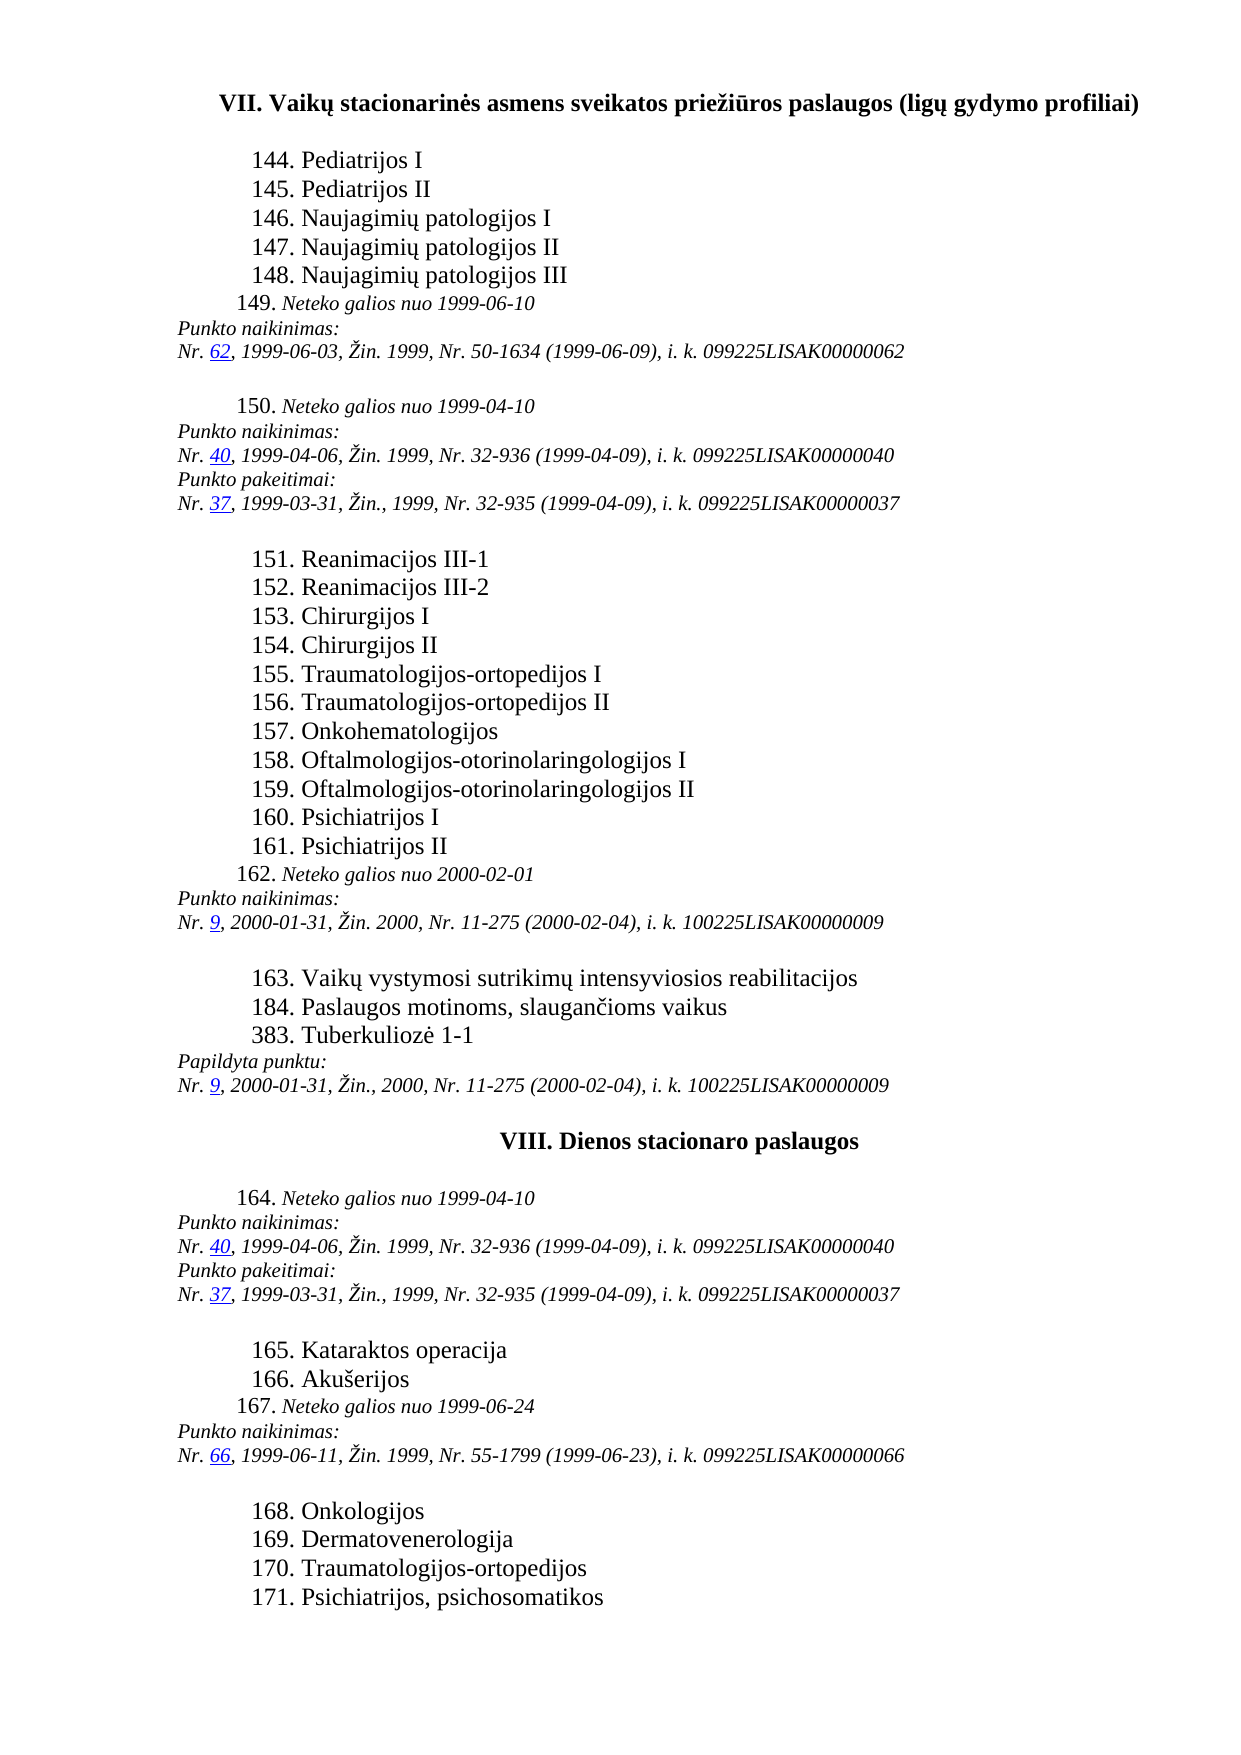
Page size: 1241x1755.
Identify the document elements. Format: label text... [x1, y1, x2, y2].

text 146. Naujagimių patologijos I [177, 203, 1181, 232]
text Punkto naikinimas: [177, 886, 1181, 910]
text 154. Chirurgijos II [177, 630, 1181, 659]
text Punkto pakeitimai: [177, 1258, 1181, 1282]
text Nr. 37, 1999-03-31, Žin., 1999, Nr. 32-935 (1999-04-09), i. k. 099225LISAK00000037 [177, 491, 1181, 515]
text Nr. 62, 1999-06-03, Žin. 1999, Nr. 50-1634 (1999-06-09), i. k. 099225LISAK00000062 [177, 339, 1181, 363]
text 149. Neteko galios nuo 1999-06-10 [177, 289, 1181, 315]
text Punkto naikinimas: [177, 1419, 1181, 1443]
text Nr. 66, 1999-06-11, Žin. 1999, Nr. 55-1799 (1999-06-23), i. k. 099225LISAK00000066 [177, 1443, 1181, 1467]
text 150. Neteko galios nuo 1999-04-10 [177, 392, 1181, 419]
text 167. Neteko galios nuo 1999-06-24 [177, 1393, 1181, 1419]
text 168. Onkologijos [177, 1496, 1181, 1524]
text Punkto naikinimas: [177, 1210, 1181, 1234]
text 144. Pediatrijos I [177, 145, 1181, 174]
text 166. Akušerijos [177, 1364, 1181, 1393]
text Nr. 37, 1999-03-31, Žin., 1999, Nr. 32-935 (1999-04-09), i. k. 099225LISAK00000037 [177, 1282, 1181, 1306]
text 153. Chirurgijos I [177, 601, 1181, 630]
text Punkto pakeitimai: [177, 467, 1181, 491]
text 162. Neteko galios nuo 2000-02-01 [177, 860, 1181, 886]
text 151. Reanimacijos III-1 [177, 544, 1181, 572]
text 383. Tuberkuliozė 1-1 [177, 1021, 1181, 1049]
text Nr. 40, 1999-04-06, Žin. 1999, Nr. 32-936 (1999-04-09), i. k. 099225LISAK00000040 [177, 1234, 1181, 1258]
text Nr. 9, 2000-01-31, Žin. 2000, Nr. 11-275 (2000-02-04), i. k. 100225LISAK00000009 [177, 910, 1181, 934]
text 160. Psichiatrijos I [177, 802, 1181, 831]
text 148. Naujagimių patologijos III [177, 260, 1181, 289]
text Nr. 40, 1999-04-06, Žin. 1999, Nr. 32-936 (1999-04-09), i. k. 099225LISAK00000040 [177, 443, 1181, 467]
text VIII. Dienos stacionaro paslaugos [177, 1126, 1181, 1155]
text Nr. 9, 2000-01-31, Žin., 2000, Nr. 11-275 (2000-02-04), i. k. 100225LISAK00000009 [177, 1073, 1181, 1097]
text 171. Psichiatrijos, psichosomatikos [177, 1582, 1181, 1611]
text 156. Traumatologijos-ortopedijos II [177, 687, 1181, 716]
text Punkto naikinimas: [177, 315, 1181, 339]
text 161. Psichiatrijos II [177, 831, 1181, 860]
text 147. Naujagimių patologijos II [177, 232, 1181, 260]
text 145. Pediatrijos II [177, 174, 1181, 203]
text Punkto naikinimas: [177, 419, 1181, 443]
text 155. Traumatologijos-ortopedijos I [177, 659, 1181, 687]
text 170. Traumatologijos-ortopedijos [177, 1553, 1181, 1582]
text VII. Vaikų stacionarinės asmens sveikatos priežiūros paslaugos (ligų gydymo profiliai) [177, 88, 1181, 117]
text 163. Vaikų vystymosi sutrikimų intensyviosios reabilitacijos [177, 963, 1181, 992]
text 158. Oftalmologijos-otorinolaringologijos I [177, 745, 1181, 774]
text 169. Dermatovenerologija [177, 1524, 1181, 1553]
text 159. Oftalmologijos-otorinolaringologijos II [177, 774, 1181, 802]
text 152. Reanimacijos III-2 [177, 572, 1181, 601]
text 165. Kataraktos operacija [177, 1335, 1181, 1364]
text 164. Neteko galios nuo 1999-04-10 [177, 1184, 1181, 1210]
text 184. Paslaugos motinoms, slaugančioms vaikus [177, 992, 1181, 1021]
text Papildyta punktu: [177, 1049, 1181, 1073]
text 157. Onkohematologijos [177, 716, 1181, 745]
